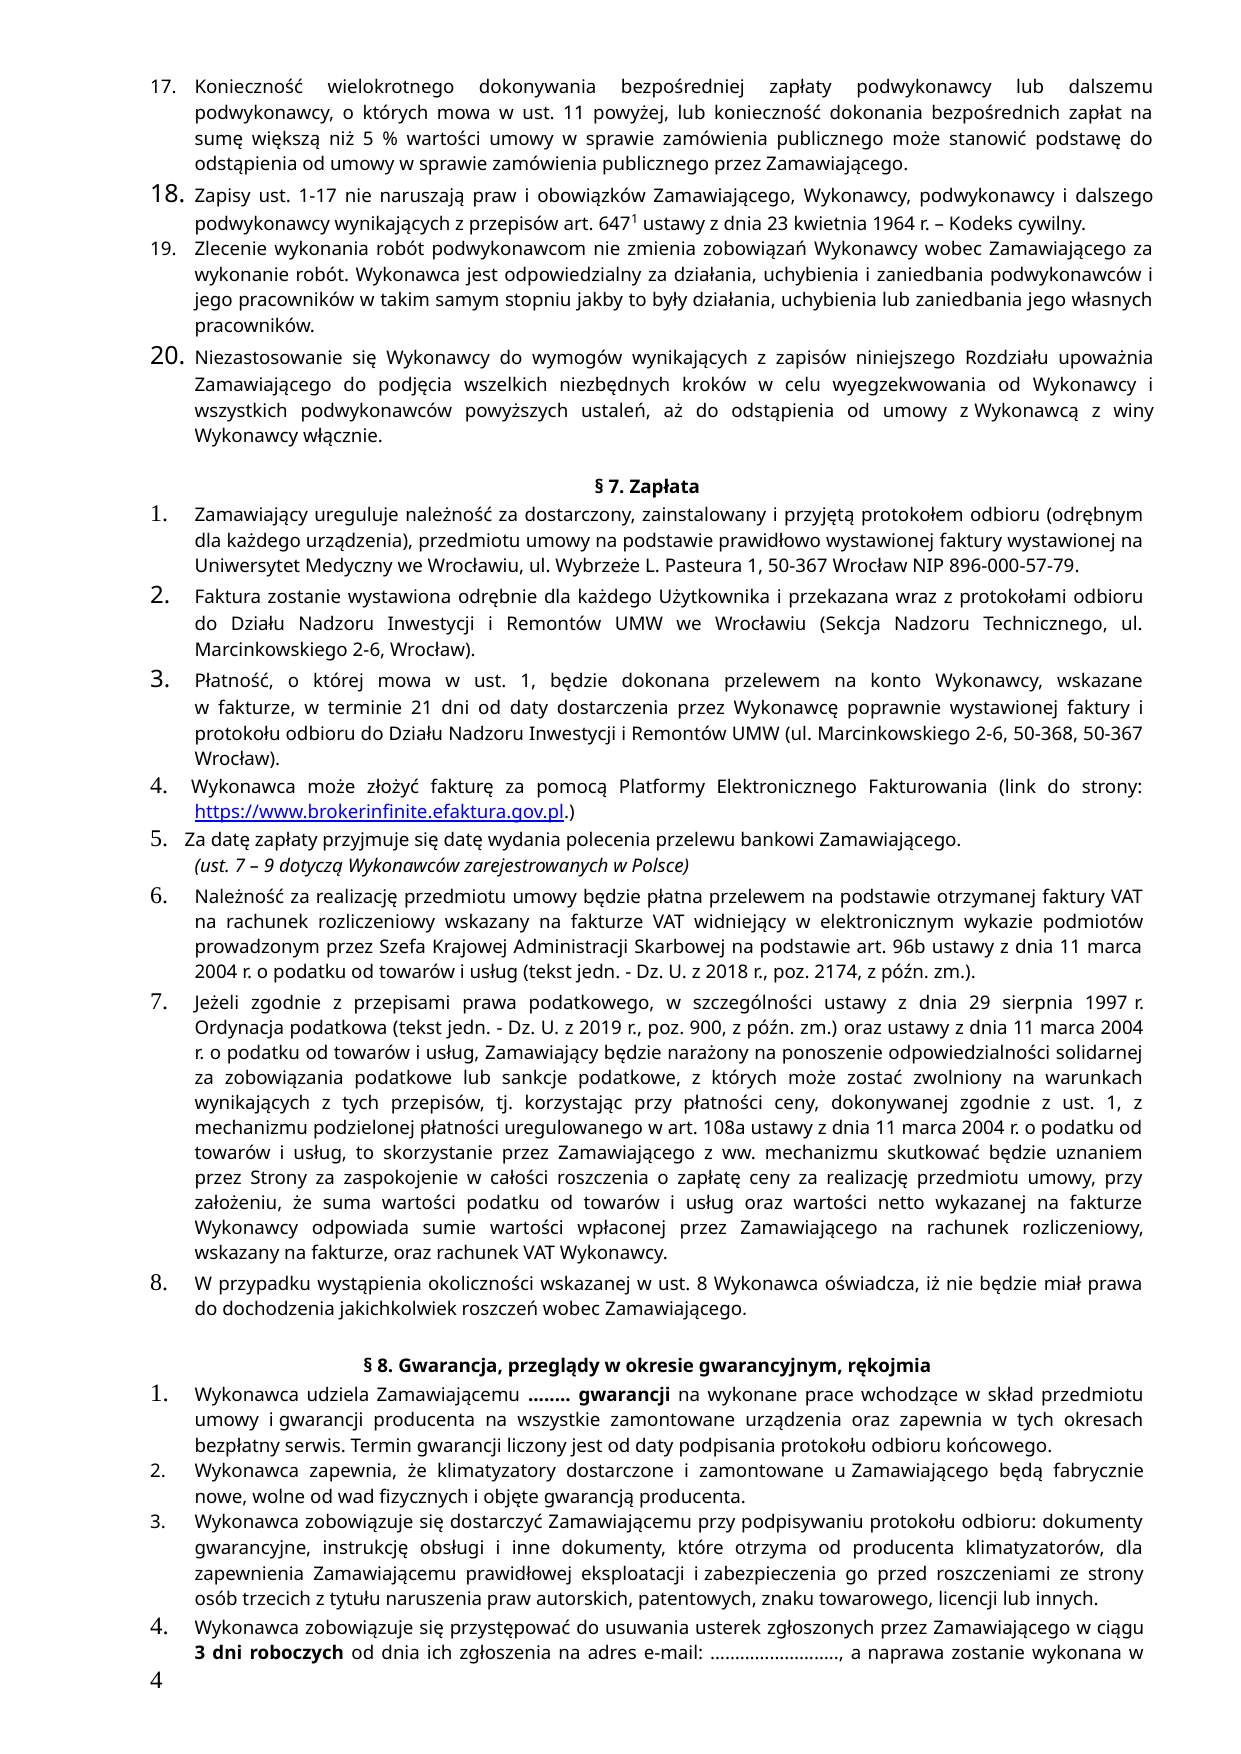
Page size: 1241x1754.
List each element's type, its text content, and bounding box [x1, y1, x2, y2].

list Wykonawca zobowiązuje się dostarczyć Zamawiającemu przy podpisywaniu protokołu odbioru: dokumenty gwarancyjne, instrukcję obsługi i inne dokumenty, które otrzyma od producenta klimatyzatorów, dla zapewnienia Zamawiającemu prawidłowej eksploatacji i zabezpieczenia go przed roszczeniami ze strony osób trzecich z tytułu naruszenia praw autorskich, patentowych, znaku towarowego, licencji lub innych. [150, 1509, 1144, 1611]
list Konieczność wielokrotnego dokonywania bezpośredniej zapłaty podwykonawcy lub dalszemu podwykonawcy, o których mowa w ust. 11 powyżej, lub konieczność dokonania bezpośrednich zapłat na sumę większą niż 5 % wartości umowy w sprawie zamówienia publicznego może stanowić podstawę do odstąpienia od umowy w sprawie zamówienia publicznego przez Zamawiającego. [150, 74, 1154, 176]
list Wykonawca może złożyć fakturę za pomocą Platformy Elektronicznego Fakturowania (link do strony: https://www.brokerinfinite.efaktura.gov.pl.) [150, 771, 1144, 824]
list Faktura zostanie wystawiona odrębnie dla każdego Użytkownika i przekazana wraz z protokołami odbioru do Działu Nadzoru Inwestycji i Remontów UMW we Wrocławiu (Sekcja Nadzoru Technicznego, ul. Marcinkowskiego 2-6, Wrocław). [150, 578, 1144, 662]
list Zlecenie wykonania robót podwykonawcom nie zmienia zobowiązań Wykonawcy wobec Zamawiającego za wykonanie robót. Wykonawca jest odpowiedzialny za działania, uchybienia i zaniedbania podwykonawców i jego pracowników w takim samym stopniu jakby to były działania, uchybienia lub zaniedbania jego własnych pracowników. [150, 235, 1154, 337]
text § 8. Gwarancja, przeglądy w okresie gwarancyjnym, rękojmia [150, 1352, 1144, 1378]
list Zamawiający ureguluje należność za dostarczony, zainstalowany i przyjętą protokołem odbioru (odrębnym dla każdego urządzenia), przedmiotu umowy na podstawie prawidłowo wystawionej faktury wystawionej na Uniwersytet Medyczny we Wrocławiu, ul. Wybrzeże L. Pasteura 1, 50-367 Wrocław NIP 896-000-57-79. [150, 499, 1144, 578]
list Niezastosowanie się Wykonawcy do wymogów wynikających z zapisów niniejszego Rozdziału upoważnia Zamawiającego do podjęcia wszelkich niezbędnych kroków w celu wyegzekwowania od Wykonawcy i wszystkich podwykonawców powyższych ustaleń, aż do odstąpienia od umowy z Wykonawcą z winy Wykonawcy włącznie. [150, 337, 1154, 448]
list § 7. Zapłata [150, 474, 1144, 499]
list Należność za realizację przedmiotu umowy będzie płatna przelewem na podstawie otrzymanej faktury VAT na rachunek rozliczeniowy wskazany na fakturze VAT widniejący w elektronicznym wykazie podmiotów prowadzonym przez Szefa Krajowej Administracji Skarbowej na podstawie art. 96b ustawy z dnia 11 marca 2004 r. o podatku od towarów i usług (tekst jedn. - Dz. U. z 2018 r., poz. 2174, z późn. zm.). [150, 883, 1144, 983]
list Jeżeli zgodnie z przepisami prawa podatkowego, w szczególności ustawy z dnia 29 sierpnia 1997 r. Ordynacja podatkowa (tekst jedn. - Dz. U. z 2019 r., poz. 900, z późn. zm.) oraz ustawy z dnia 11 marca 2004 r. o podatku od towarów i usług, Zamawiający będzie narażony na ponoszenie odpowiedzialności solidarnej za zobowiązania podatkowe lub sankcje podatkowe, z których może zostać zwolniony na warunkach wynikających z tych przepisów, tj. korzystając przy płatności ceny, dokonywanej zgodnie z ust. 1, z mechanizmu podzielonej płatności uregulowanego w art. 108a ustawy z dnia 11 marca 2004 r. o podatku od towarów i usług, to skorzystanie przez Zamawiającego z ww. mechanizmu skutkować będzie uznaniem przez Strony za zaspokojenie w całości roszczenia o zapłatę ceny za realizację przedmiotu umowy, przy założeniu, że suma wartości podatku od towarów i usług oraz wartości netto wykazanej na fakturze Wykonawcy odpowiada sumie wartości wpłaconej przez Zamawiającego na rachunek rozliczeniowy, wskazany na fakturze, oraz rachunek VAT Wykonawcy. [150, 989, 1144, 1264]
list Wykonawca udziela Zamawiającemu ........ gwarancji na wykonane prace wchodzące w skład przedmiotu umowy i gwarancji producenta na wszystkie zamontowane urządzenia oraz zapewnia w tych okresach bezpłatny serwis. Termin gwarancji liczony jest od daty podpisania protokołu odbioru końcowego. [150, 1378, 1144, 1458]
list Za datę zapłaty przyjmuje się datę wydania polecenia przelewu bankowi Zamawiającego. [150, 824, 1144, 852]
list W przypadku wystąpienia okoliczności wskazanej w ust. 8 Wykonawca oświadcza, iż nie będzie miał prawa do dochodzenia jakichkolwiek roszczeń wobec Zamawiającego. [150, 1271, 1144, 1321]
list Płatność, o której mowa w ust. 1, będzie dokonana przelewem na konto Wykonawcy, wskazane w fakturze, w terminie 21 dni od daty dostarczenia przez Wykonawcę poprawnie wystawionej faktury i protokołu odbioru do Działu Nadzoru Inwestycji i Remontów UMW (ul. Marcinkowskiego 2-6, 50-368, 50-367 Wrocław). [150, 662, 1144, 771]
list Wykonawca zobowiązuje się przystępować do usuwania usterek zgłoszonych przez Zamawiającego w ciągu 3 dni roboczych od dnia ich zgłoszenia na adres e-mail: …………………….., a naprawa zostanie wykonana w [150, 1611, 1144, 1665]
list Zapisy ust. 1-17 nie naruszają praw i obowiązków Zamawiającego, Wykonawcy, podwykonawcy i dalszego podwykonawcy wynikających z przepisów art. 6471 ustawy z dnia 23 kwietnia 1964 r. – Kodeks cywilny. [150, 176, 1154, 235]
text (ust. 7 – 9 dotyczą Wykonawców zarejestrowanych w Polsce) [150, 852, 1144, 877]
list Wykonawca zapewnia, że klimatyzatory dostarczone i zamontowane u Zamawiającego będą fabrycznie nowe, wolne od wad fizycznych i objęte gwarancją producenta. [150, 1458, 1144, 1509]
